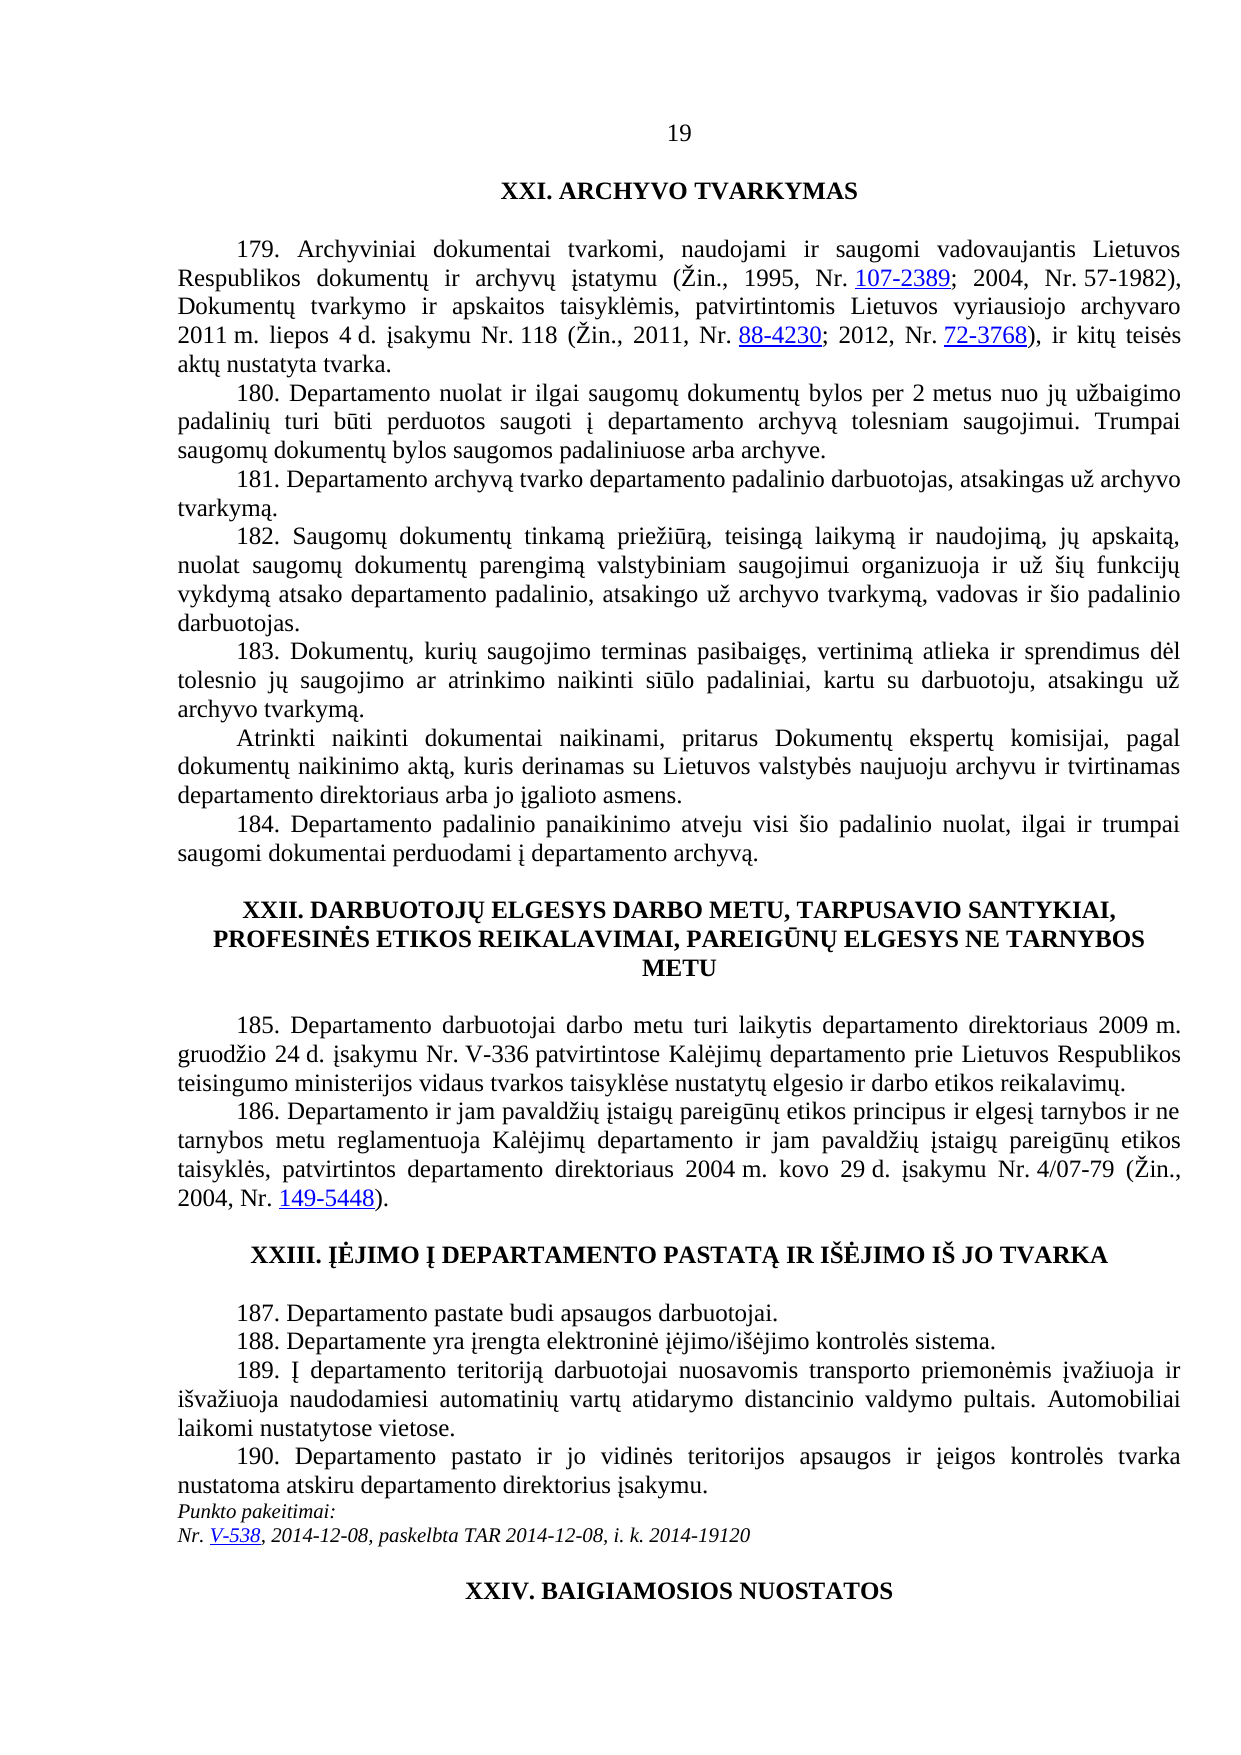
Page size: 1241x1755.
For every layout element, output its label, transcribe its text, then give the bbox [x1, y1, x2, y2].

text Punkto pakeitimai: [177, 1499, 1181, 1523]
text 182. Saugomų dokumentų tinkamą priežiūrą, teisingą laikymą ir naudojimą, jų apskaitą, nuolat saugomų dokumentų parengimą valstybiniam saugojimui organizuoja ir už šių funkcijų vykdymą atsako departamento padalinio, atsakingo už archyvo tvarkymą, vadovas ir šio padalinio darbuotojas. [177, 521, 1181, 636]
text Atrinkti naikinti dokumentai naikinami, pritarus Dokumentų ekspertų komisijai, pagal dokumentų naikinimo aktą, kuris derinamas su Lietuvos valstybės naujuoju archyvu ir tvirtinamas departamento direktoriaus arba jo įgalioto asmens. [177, 723, 1181, 809]
text 190. Departamento pastato ir jo vidinės teritorijos apsaugos ir įeigos kontrolės tvarka nustatoma atskiru departamento direktorius įsakymu. [177, 1441, 1181, 1499]
text XXII. DARBUOTOJŲ ELGESYS DARBO METU, TARPUSAVIO SANTYKIAI, PROFESINĖS ETIKOS REIKALAVIMAI, PAREIGŪNŲ ELGESYS NE TARNYBOS METU [177, 895, 1181, 981]
text Nr. V-538, 2014-12-08, paskelbta TAR 2014-12-08, i. k. 2014-19120 [177, 1523, 1181, 1547]
text 186. Departamento ir jam pavaldžių įstaigų pareigūnų etikos principus ir elgesį tarnybos ir ne tarnybos metu reglamentuoja Kalėjimų departamento ir jam pavaldžių įstaigų pareigūnų etikos taisyklės, patvirtintos departamento direktoriaus 2004 m. kovo 29 d. įsakymu Nr. 4/07-79 (Žin., 2004, Nr. 149-5448). [177, 1096, 1181, 1211]
text 179. Archyviniai dokumentai tvarkomi, naudojami ir saugomi vadovaujantis Lietuvos Respublikos dokumentų ir archyvų įstatymu (Žin., 1995, Nr. 107-2389; 2004, Nr. 57-1982), Dokumentų tvarkymo ir apskaitos taisyklėmis, patvirtintomis Lietuvos vyriausiojo archyvaro 2011 m. liepos 4 d. įsakymu Nr. 118 (Žin., 2011, Nr. 88-4230; 2012, Nr. 72-3768), ir kitų teisės aktų nustatyta tvarka. [177, 234, 1181, 378]
text 189. Į departamento teritoriją darbuotojai nuosavomis transporto priemonėmis įvažiuoja ir išvažiuoja naudodamiesi automatinių vartų atidarymo distancinio valdymo pultais. Automobiliai laikomi nustatytose vietose. [177, 1355, 1181, 1441]
text 184. Departamento padalinio panaikinimo atveju visi šio padalinio nuolat, ilgai ir trumpai saugomi dokumentai perduodami į departamento archyvą. [177, 809, 1181, 866]
text 185. Departamento darbuotojai darbo metu turi laikytis departamento direktoriaus 2009 m. gruodžio 24 d. įsakymu Nr. V-336 patvirtintose Kalėjimų departamento prie Lietuvos Respublikos teisingumo ministerijos vidaus tvarkos taisyklėse nustatytų elgesio ir darbo etikos reikalavimų. [177, 1010, 1181, 1096]
text 183. Dokumentų, kurių saugojimo terminas pasibaigęs, vertinimą atlieka ir sprendimus dėl tolesnio jų saugojimo ar atrinkimo naikinti siūlo padaliniai, kartu su darbuotoju, atsakingu už archyvo tvarkymą. [177, 636, 1181, 723]
text 181. Departamento archyvą tvarko departamento padalinio darbuotojas, atsakingas už archyvo tvarkymą. [177, 464, 1181, 521]
text XXI. ARCHYVO TVARKYMAS [177, 176, 1181, 205]
text 180. Departamento nuolat ir ilgai saugomų dokumentų bylos per 2 metus nuo jų užbaigimo padalinių turi būti perduotos saugoti į departamento archyvą tolesniam saugojimui. Trumpai saugomų dokumentų bylos saugomos padaliniuose arba archyve. [177, 378, 1181, 464]
text 188. Departamente yra įrengta elektroninė įėjimo/išėjimo kontrolės sistema. [177, 1326, 1181, 1355]
text 187. Departamento pastate budi apsaugos darbuotojai. [177, 1298, 1181, 1326]
text XXIV. BAIGIAMOSIOS NUOSTATOS [177, 1576, 1181, 1604]
text XXIII. ĮĖJIMO Į DEPARTAMENTO PASTATĄ IR IŠĖJIMO IŠ JO TVARKA [177, 1240, 1181, 1269]
